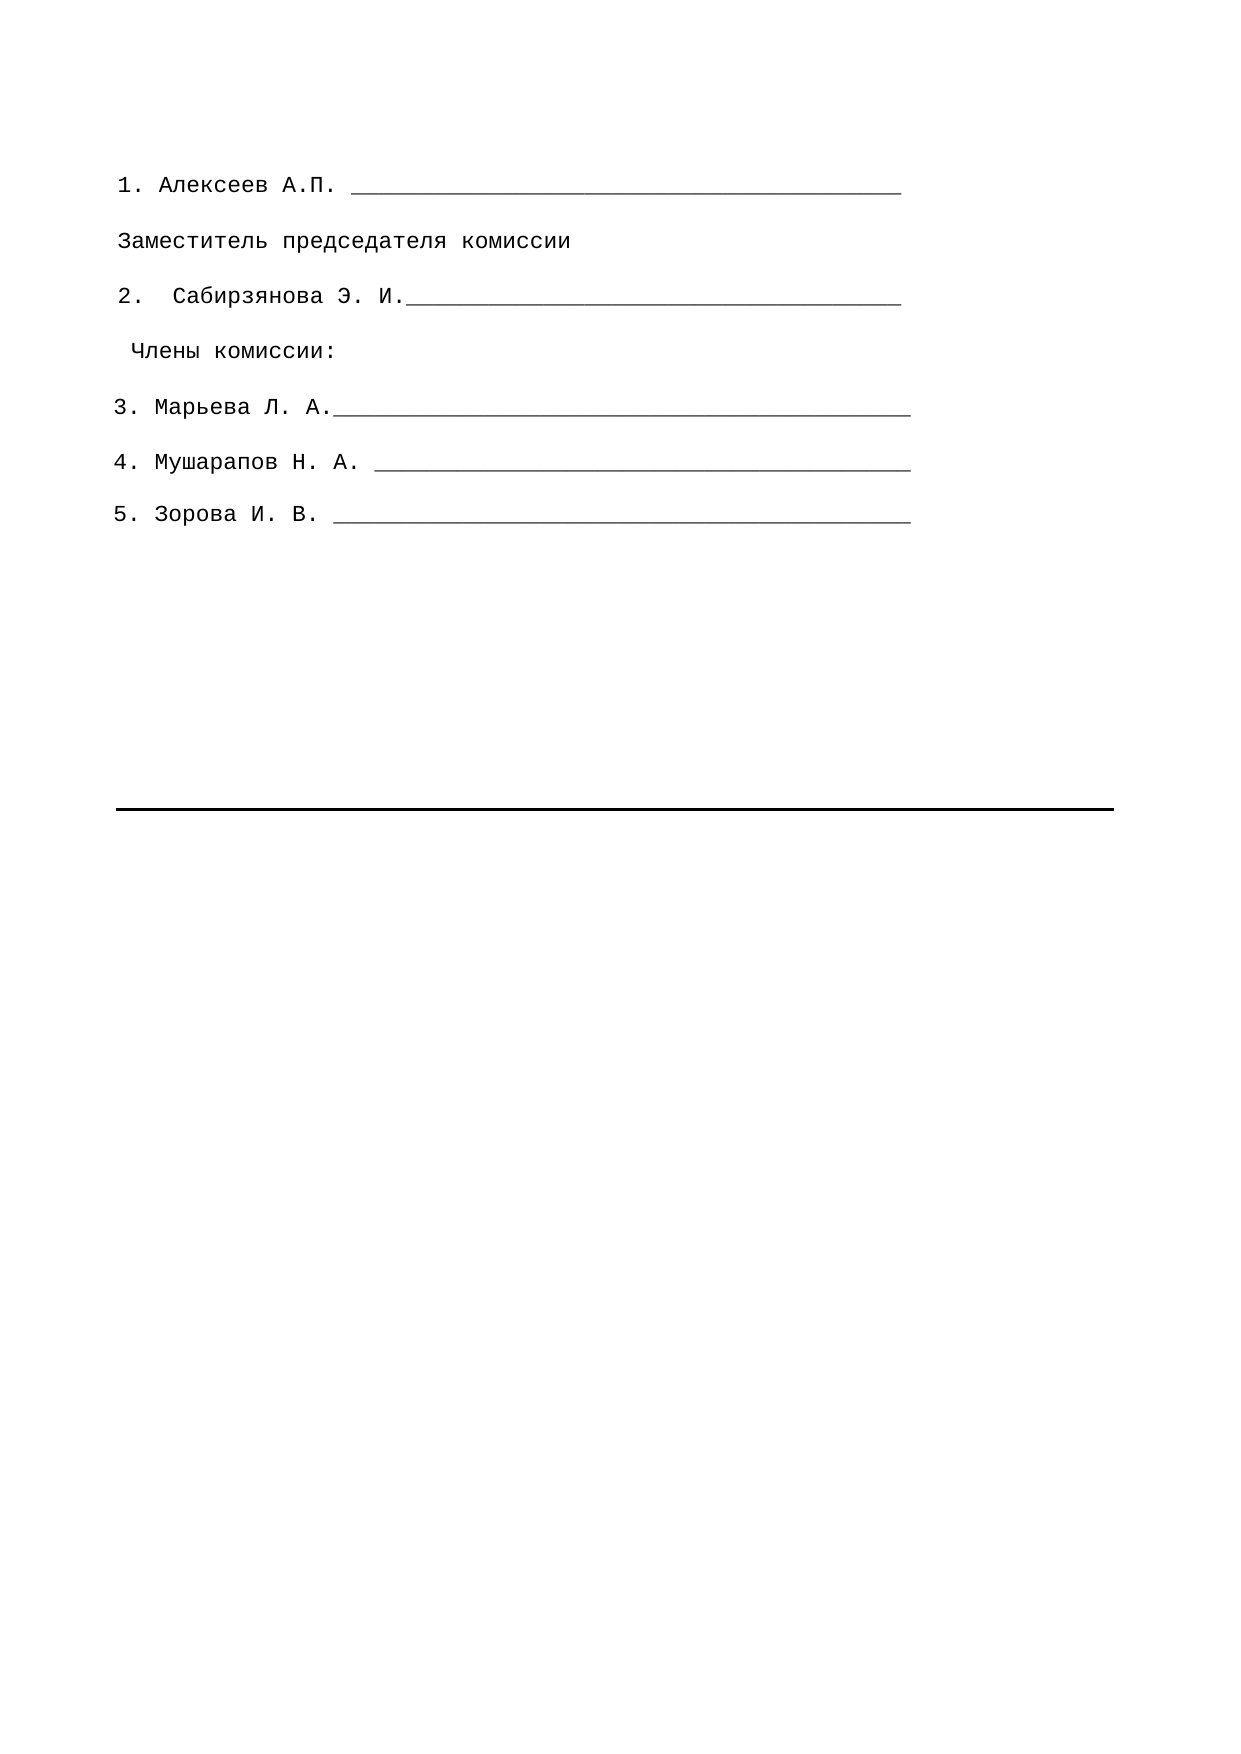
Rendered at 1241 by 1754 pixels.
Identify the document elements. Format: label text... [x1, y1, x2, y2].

table_cell [1093, 669, 1100, 724]
table_header [120, 942, 1122, 1140]
table_cell [1114, 887, 1122, 942]
table_header [1093, 395, 1100, 669]
table_cell [120, 887, 1114, 942]
table_header 3. Марьева Л. А.__________________________________________ 4. Мушарапов Н. А. _______________________________________ 5. Зорова И. В. __________________________________________ [120, 395, 1093, 669]
table_header На заседании присутствовали 5 ( пять) членов из 5 (пяти) человек, утвержденных в составе комиссии решением организатора Конкурса. Комиссия правомочна. 1. Предмет открытого конкурса: право заключить договор на проведение обязательного аудита бухгалтерского учета и финансовой (бухгалтерской) отчетности ОАО «Ульяновсктрансстрой» за 2009 год. 2. На процедуру рассмотрения заявок было представлено 2 (две) заявки на участие в конкурсе от следующих участников размещения заказа: 3. Конкурсная комиссия рассмотрела заявки на участие в конкурсе в соответствии с требованиями и условиями, установленными в конкурсной документации, и приняла решение: 3.1. допустить к участию в конкурсе и признать участником конкурса следующих участников размещения заказа, подавших заявку на участие в конкурсе: в том числе решения членов конкурсной комиссии: Председатель конкурсной комиссии Алексеев А.П. допустить к участию в конкурсе и признать участником конкурса следующих участников размещения заказа, подавших заявку на участие в конкурсе: Заместитель председателя конкурсной комиссии Сабирзянова Э.И. допустить к участию в конкурсе и признать участником конкурса следующих участников размещения заказа, подавших заявку на участие в конкурсе: Член конкурсной комиссии Марьева Л. А. допустить к участию в конкурсе и признать участником конкурса следующих участников размещения заказа, подавших заявку на участие в конкурсе: Член конкурсной комиссии Мушарапов Н. А. допустить к участию в конкурсе и признать участником конкурса следующих участников размещения заказа, подавших заявку на участие в конкурсе: Член конкурсной комиссии Зорова И. В. допустить к участию в конкурсе и признать участником конкурса следующих участников размещения заказа, подавших заявку на участие в конкурсе: 4. Направить уведомления о принятых Конкурсной комиссией решениях Участникам размещения заказа, подавшим Заявку на участие в Конкурсе и признанным Участниками Конкурса. 5. Настоящий протокол подлежит хранению в течение трех лет с даты подведения итогов настоящего конкурса. Подписи: [120, 118, 1114, 808]
table_cell Заместитель председателя комиссии 2. Сабирзянова Э. И.____________________________________ Члены комиссии: [120, 229, 1100, 395]
table_header [120, 1256, 1122, 1313]
table_cell [1117, 1198, 1122, 1256]
table_header [1114, 118, 1122, 887]
table_header [120, 1140, 1117, 1198]
table_cell [120, 669, 1093, 724]
table_cell [120, 724, 1100, 779]
table_header 1. Алексеев А.П. ________________________________________ [120, 118, 1100, 229]
table_header [1117, 1140, 1122, 1198]
table_cell [120, 1198, 1117, 1256]
table_header На заседании присутствовали 5 ( пять) членов из 5 (пяти) человек, утвержденных в составе комиссии решением организатора Конкурса. Комиссия правомочна. 1. Предмет открытого конкурса: право заключить договор на проведение обязательного аудита бухгалтерского учета и финансовой (бухгалтерской) отчетности ОАО «Ульяновсктрансстрой» за 2009 год. 2. На процедуру рассмотрения заявок было представлено 2 (две) заявки на участие в конкурсе от следующих участников размещения заказа: 3. Конкурсная комиссия рассмотрела заявки на участие в конкурсе в соответствии с требованиями и условиями, установленными в конкурсной документации, и приняла решение: 3.1. допустить к участию в конкурсе и признать участником конкурса следующих участников размещения заказа, подавших заявку на участие в конкурсе: в том числе решения членов конкурсной комиссии: Председатель конкурсной комиссии Алексеев А.П. допустить к участию в конкурсе и признать участником конкурса следующих участников размещения заказа, подавших заявку на участие в конкурсе: Заместитель председателя конкурсной комиссии Сабирзянова Э.И. допустить к участию в конкурсе и признать участником конкурса следующих участников размещения заказа, подавших заявку на участие в конкурсе: Член конкурсной комиссии Марьева Л. А. допустить к участию в конкурсе и признать участником конкурса следующих участников размещения заказа, подавших заявку на участие в конкурсе: Член конкурсной комиссии Мушарапов Н. А. допустить к участию в конкурсе и признать участником конкурса следующих участников размещения заказа, подавших заявку на участие в конкурсе: Член конкурсной комиссии Зорова И. В. допустить к участию в конкурсе и признать участником конкурса следующих участников размещения заказа, подавших заявку на участие в конкурсе: 4. Направить уведомления о принятых Конкурсной комиссией решениях Участникам размещения заказа, подавшим Заявку на участие в Конкурсе и признанным Участниками Конкурса. 5. Настоящий протокол подлежит хранению в течение трех лет с даты подведения итогов настоящего конкурса. Подписи: [120, 811, 1114, 887]
